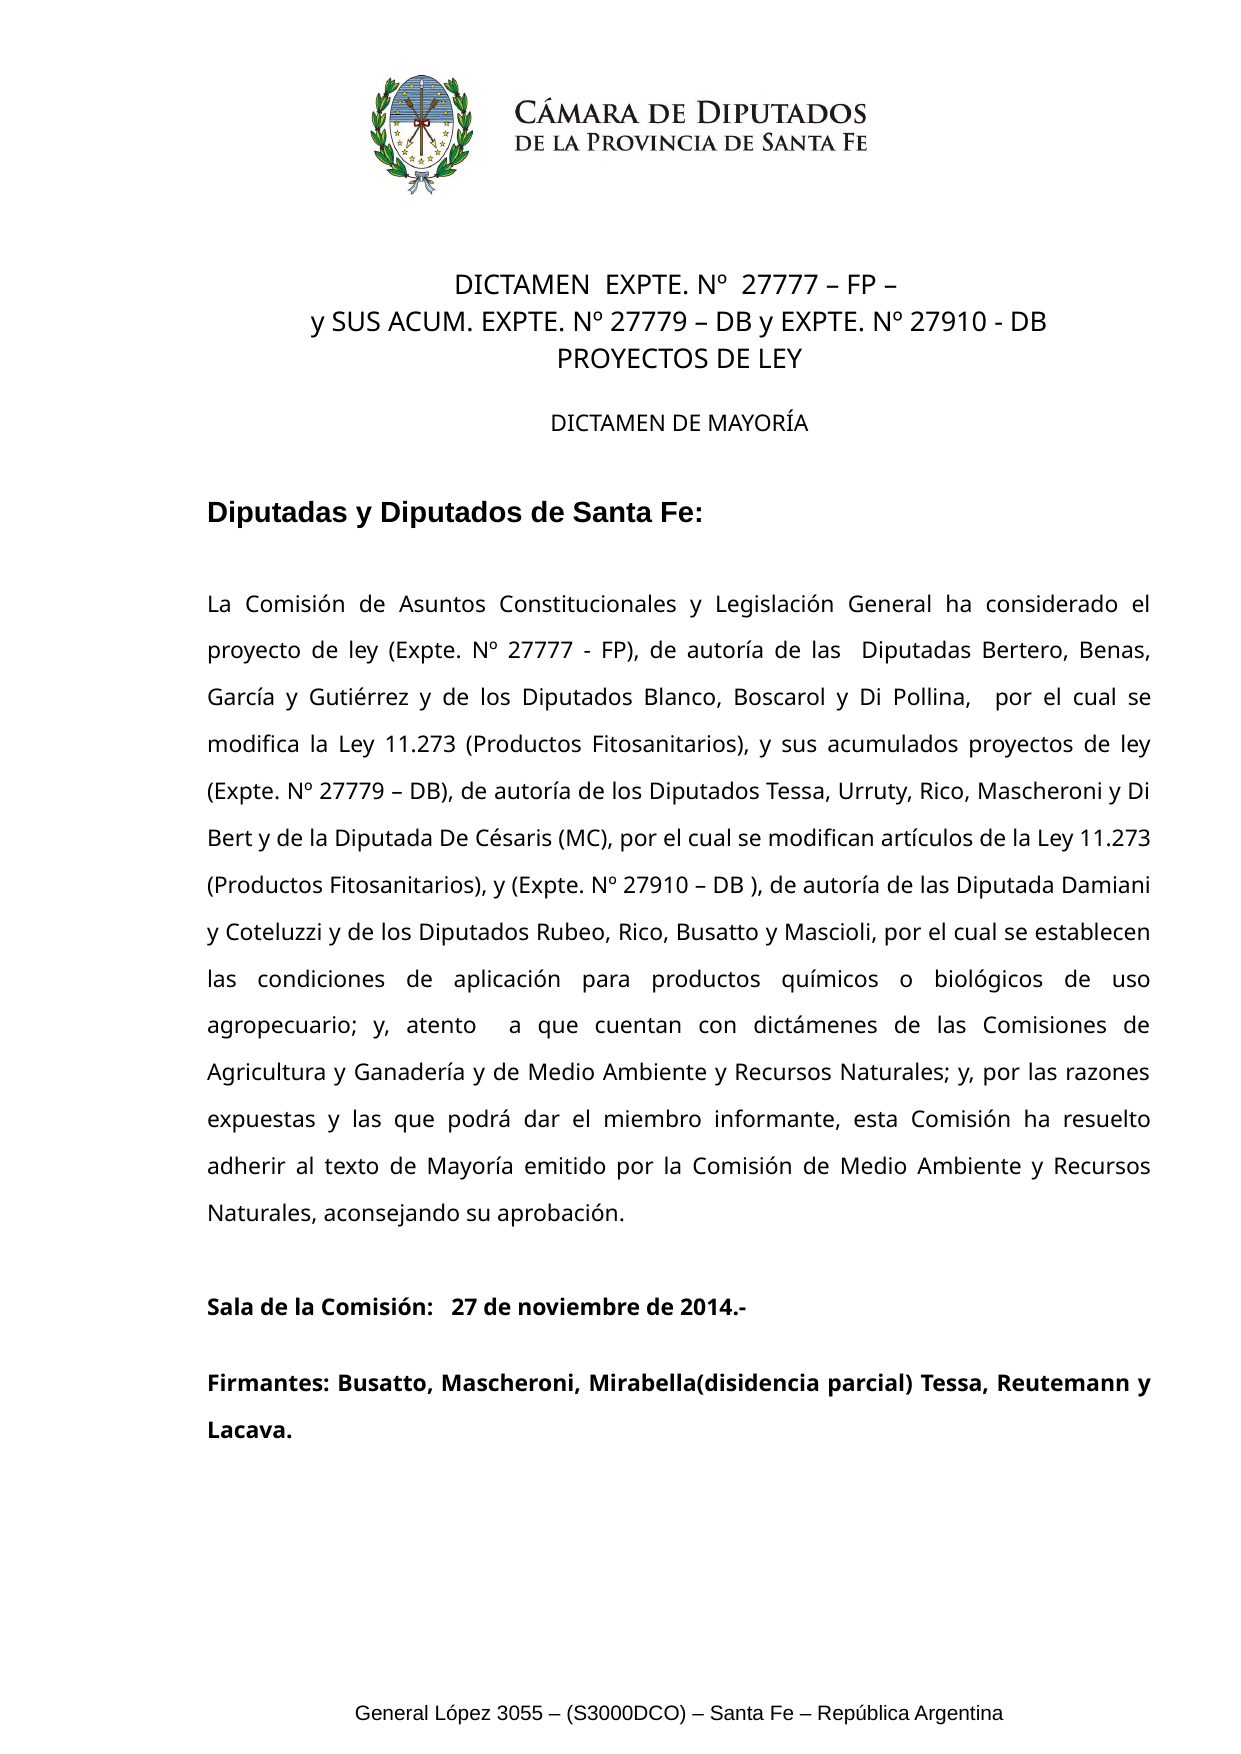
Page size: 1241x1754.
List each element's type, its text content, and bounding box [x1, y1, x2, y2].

text La Comisión de Asuntos Constitucionales y Legislación General ha considerado el proyecto de ley (Expte. Nº 27777 - FP), de autoría de las Diputadas Bertero, Benas, García y Gutiérrez y de los Diputados Blanco, Boscarol y Di Pollina, por el cual se modifica la Ley 11.273 (Productos Fitosanitarios), y sus acumulados proyectos de ley (Expte. Nº 27779 – DB), de autoría de los Diputados Tessa, Urruty, Rico, Mascheroni y Di Bert y de la Diputada De Césaris (MC), por el cual se modifican artículos de la Ley 11.273 (Productos Fitosanitarios), y (Expte. Nº 27910 – DB ), de autoría de las Diputada Damiani y Coteluzzi y de los Diputados Rubeo, Rico, Busatto y Mascioli, por el cual se establecen las condiciones de aplicación para productos químicos o biológicos de uso agropecuario; y, atento a que cuentan con dictámenes de las Comisiones de Agricultura y Ganadería y de Medio Ambiente y Recursos Naturales; y, por las razones expuestas y las que podrá dar el miembro informante, esta Comisión ha resuelto adherir al texto de Mayoría emitido por la Comisión de Medio Ambiente y Recursos Naturales, aconsejando su aprobación. [207, 588, 1152, 1228]
text y SUS ACUM. EXPTE. Nº 27779 – DB y EXPTE. Nº 27910 - DB [207, 302, 1152, 339]
subtitle Diputadas y Diputados de Santa Fe: [207, 495, 1152, 528]
text Sala de la Comisión: 27 de noviembre de 2014.- [207, 1291, 1152, 1322]
picture [370, 75, 867, 199]
text Firmantes: Busatto, Mascheroni, Mirabella(disidencia parcial) Tessa, Reutemann y Lacava. [207, 1367, 1152, 1445]
text PROYECTOS DE LEY [207, 339, 1152, 376]
text DICTAMEN DE MAYORÍA [207, 407, 1152, 438]
text DICTAMEN EXPTE. Nº 27777 – FP – [207, 265, 1152, 302]
